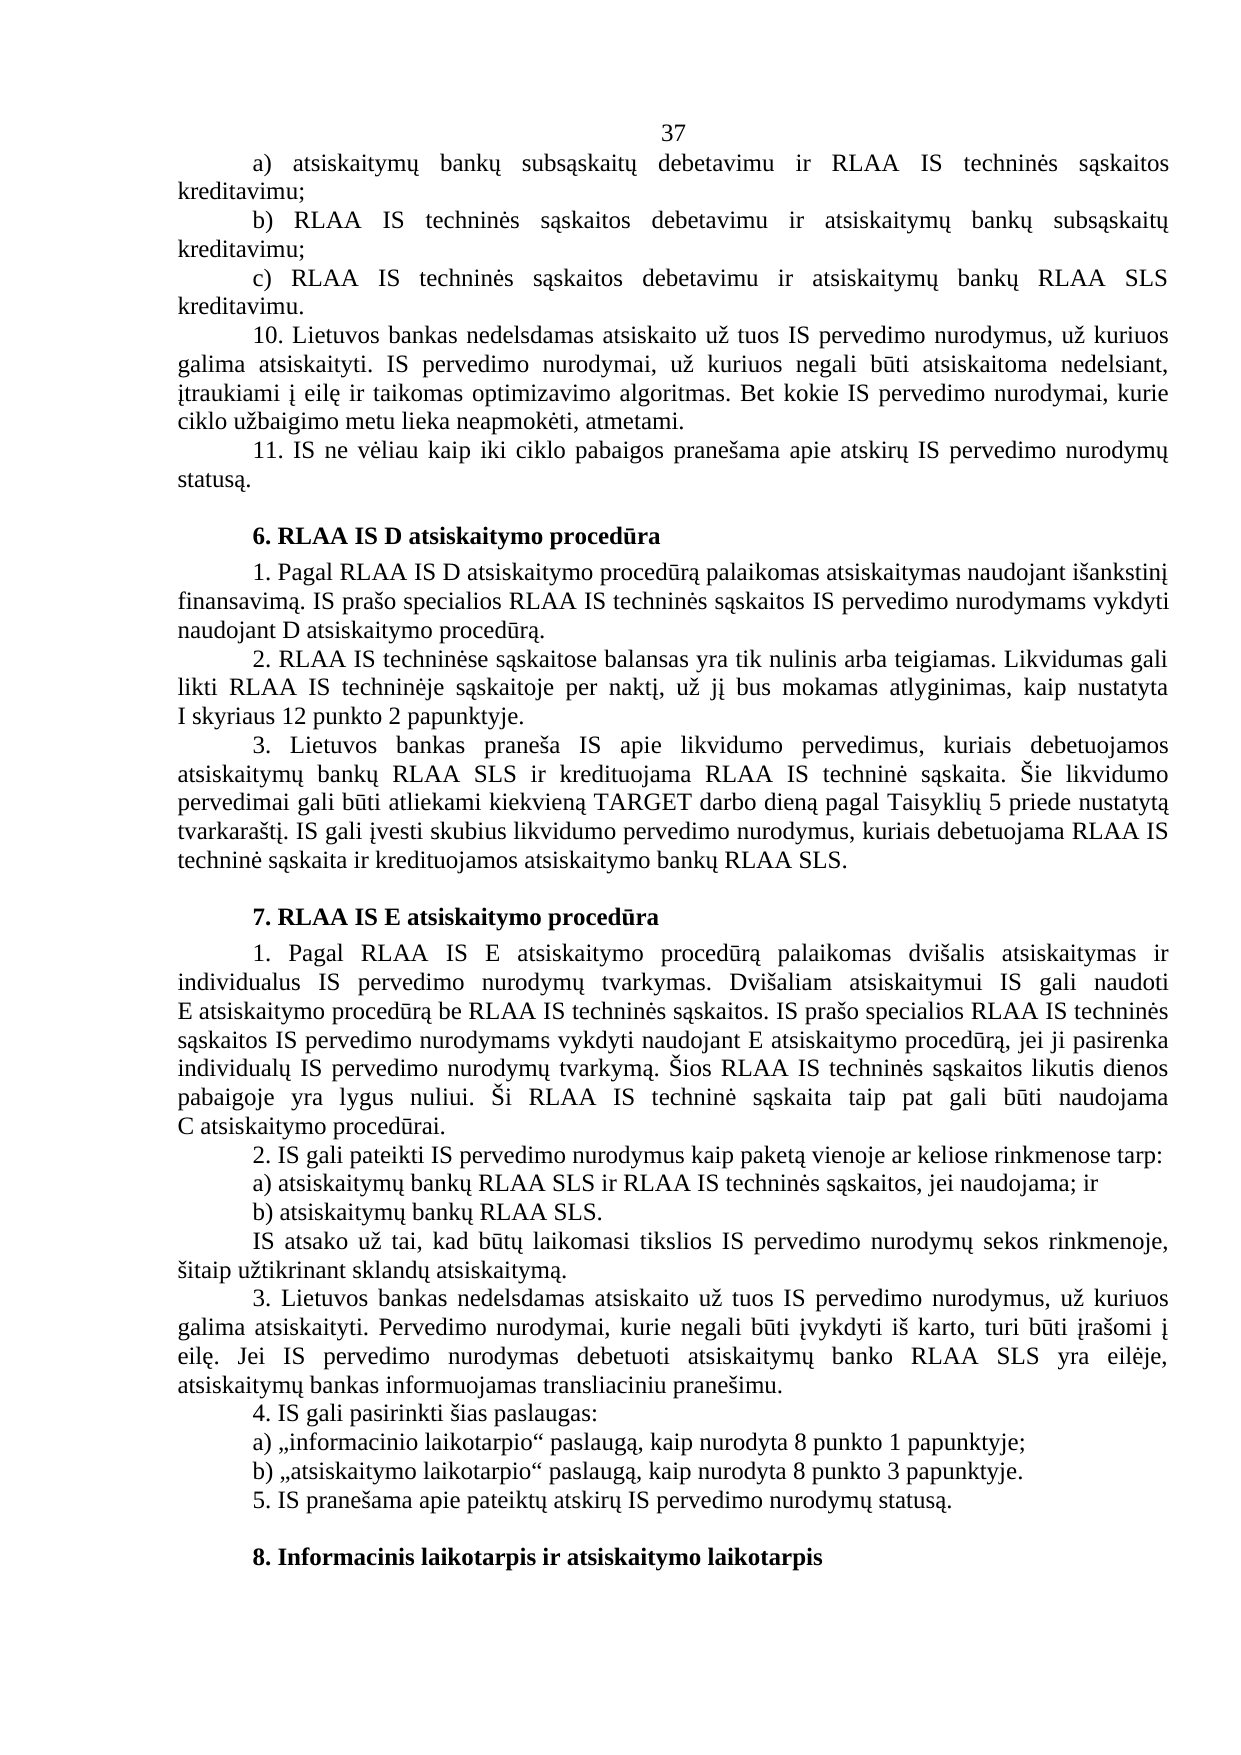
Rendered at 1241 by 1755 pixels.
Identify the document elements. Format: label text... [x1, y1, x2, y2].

text 8. Informacinis laikotarpis ir atsiskaitymo laikotarpis [177, 1542, 1169, 1571]
text a) atsiskaitymų bankų RLAA SLS ir RLAA IS techninės sąskaitos, jei naudojama; ir [177, 1168, 1169, 1197]
text 10. Lietuvos bankas nedelsdamas atsiskaito už tuos IS pervedimo nurodymus, už kuriuos galima atsiskaityti. IS pervedimo nurodymai, už kuriuos negali būti atsiskaitoma nedelsiant, įtraukiami į eilę ir taikomas optimizavimo algoritmas. Bet kokie IS pervedimo nurodymai, kurie ciklo užbaigimo metu lieka neapmokėti, atmetami. [177, 320, 1169, 435]
text a) „informacinio laikotarpio“ paslaugą, kaip nurodyta 8 punkto 1 papunktyje; [177, 1427, 1169, 1456]
text 11. IS ne vėliau kaip iki ciklo pabaigos pranešama apie atskirų IS pervedimo nurodymų statusą. [177, 435, 1169, 493]
text IS atsako už tai, kad būtų laikomasi tikslios IS pervedimo nurodymų sekos rinkmenoje, šitaip užtikrinant sklandų atsiskaitymą. [177, 1226, 1169, 1283]
text 1. Pagal RLAA IS E atsiskaitymo procedūrą palaikomas dvišalis atsiskaitymas ir individualus IS pervedimo nurodymų tvarkymas. Dvišaliam atsiskaitymui IS gali naudoti E atsiskaitymo procedūrą be RLAA IS techninės sąskaitos. IS prašo specialios RLAA IS techninės sąskaitos IS pervedimo nurodymams vykdyti naudojant E atsiskaitymo procedūrą, jei ji pasirenka individualų IS pervedimo nurodymų tvarkymą. Šios RLAA IS techninės sąskaitos likutis dienos pabaigoje yra lygus nuliui. Ši RLAA IS techninė sąskaita taip pat gali būti naudojama C atsiskaitymo procedūrai. [177, 938, 1169, 1140]
text b) RLAA IS techninės sąskaitos debetavimu ir atsiskaitymų bankų subsąskaitų kreditavimu; [177, 205, 1169, 263]
text c) RLAA IS techninės sąskaitos debetavimu ir atsiskaitymų bankų RLAA SLS kreditavimu. [177, 263, 1169, 320]
text b) atsiskaitymų bankų RLAA SLS. [177, 1197, 1169, 1226]
text b) „atsiskaitymo laikotarpio“ paslaugą, kaip nurodyta 8 punkto 3 papunktyje. [177, 1456, 1169, 1485]
text 2. RLAA IS techninėse sąskaitose balansas yra tik nulinis arba teigiamas. Likvidumas gali likti RLAA IS techninėje sąskaitoje per naktį, už jį bus mokamas atlyginimas, kaip nustatyta I skyriaus 12 punkto 2 papunktyje. [177, 644, 1169, 730]
text 3. Lietuvos bankas praneša IS apie likvidumo pervedimus, kuriais debetuojamos atsiskaitymų bankų RLAA SLS ir kredituojama RLAA IS techninė sąskaita. Šie likvidumo pervedimai gali būti atliekami kiekvieną TARGET darbo dieną pagal Taisyklių 5 priede nustatytą tvarkaraštį. IS gali įvesti skubius likvidumo pervedimo nurodymus, kuriais debetuojama RLAA IS techninė sąskaita ir kredituojamos atsiskaitymo bankų RLAA SLS. [177, 730, 1169, 874]
text a) atsiskaitymų bankų subsąskaitų debetavimu ir RLAA IS techninės sąskaitos kreditavimu; [177, 148, 1169, 205]
text 7. RLAA IS E atsiskaitymo procedūra [177, 902, 1169, 931]
text 1. Pagal RLAA IS D atsiskaitymo procedūrą palaikomas atsiskaitymas naudojant išankstinį finansavimą. IS prašo specialios RLAA IS techninės sąskaitos IS pervedimo nurodymams vykdyti naudojant D atsiskaitymo procedūrą. [177, 557, 1169, 644]
text 5. IS pranešama apie pateiktų atskirų IS pervedimo nurodymų statusą. [177, 1485, 1169, 1513]
text 4. IS gali pasirinkti šias paslaugas: [177, 1398, 1169, 1427]
text 6. RLAA IS D atsiskaitymo procedūra [177, 521, 1169, 550]
text 3. Lietuvos bankas nedelsdamas atsiskaito už tuos IS pervedimo nurodymus, už kuriuos galima atsiskaityti. Pervedimo nurodymai, kurie negali būti įvykdyti iš karto, turi būti įrašomi į eilę. Jei IS pervedimo nurodymas debetuoti atsiskaitymų banko RLAA SLS yra eilėje, atsiskaitymų bankas informuojamas transliaciniu pranešimu. [177, 1283, 1169, 1398]
text 2. IS gali pateikti IS pervedimo nurodymus kaip paketą vienoje ar keliose rinkmenose tarp: [177, 1140, 1169, 1168]
